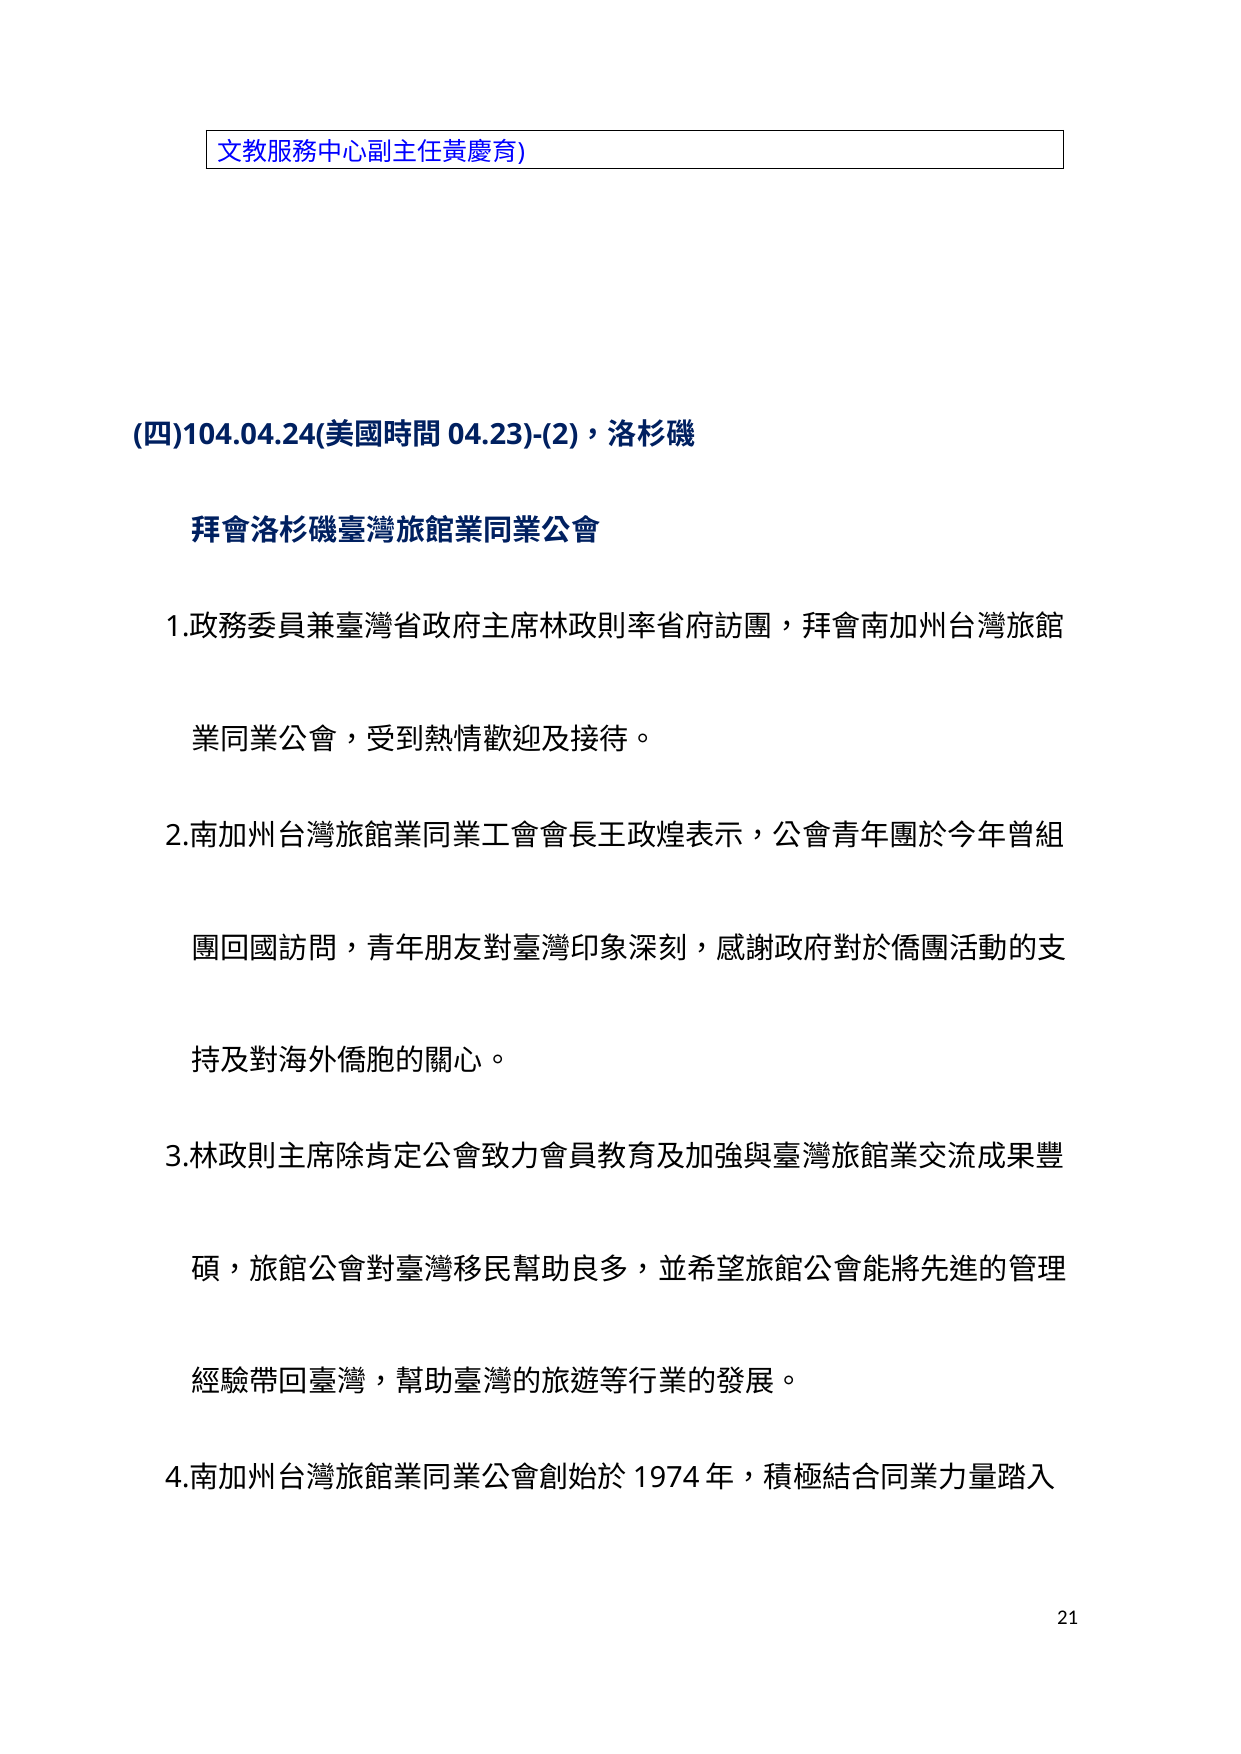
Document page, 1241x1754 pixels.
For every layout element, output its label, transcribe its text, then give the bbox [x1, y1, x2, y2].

table_cell 文教服務中心副主任黃慶育) [207, 131, 1063, 168]
text 4.南加州台灣旅館業同業公會創始於1974年，積極結合同業力量踏入 [165, 1438, 1078, 1513]
text 1.政務委員兼臺灣省政府主席林政則率省府訪團，拜會南加州台灣旅館業同業公會，受到熱情歡迎及接待。 [165, 587, 1078, 774]
text 2.南加州台灣旅館業同業工會會長王政煌表示，公會青年團於今年曾組團回國訪問，青年朋友對臺灣印象深刻，感謝政府對於僑團活動的支持及對海外僑胞的關心。 [165, 795, 1078, 1095]
subtitle (四)104.04.24(美國時間04.23)-(2)，洛杉磯 [133, 394, 1078, 469]
text 3.林政則主席除肯定公會致力會員教育及加強與臺灣旅館業交流成果豐碩，旅館公會對臺灣移民幫助良多，並希望旅館公會能將先進的管理經驗帶回臺灣，幫助臺灣的旅遊等行業的發展。 [165, 1116, 1078, 1416]
text 拜會洛杉磯臺灣旅館業同業公會 [192, 491, 1078, 566]
